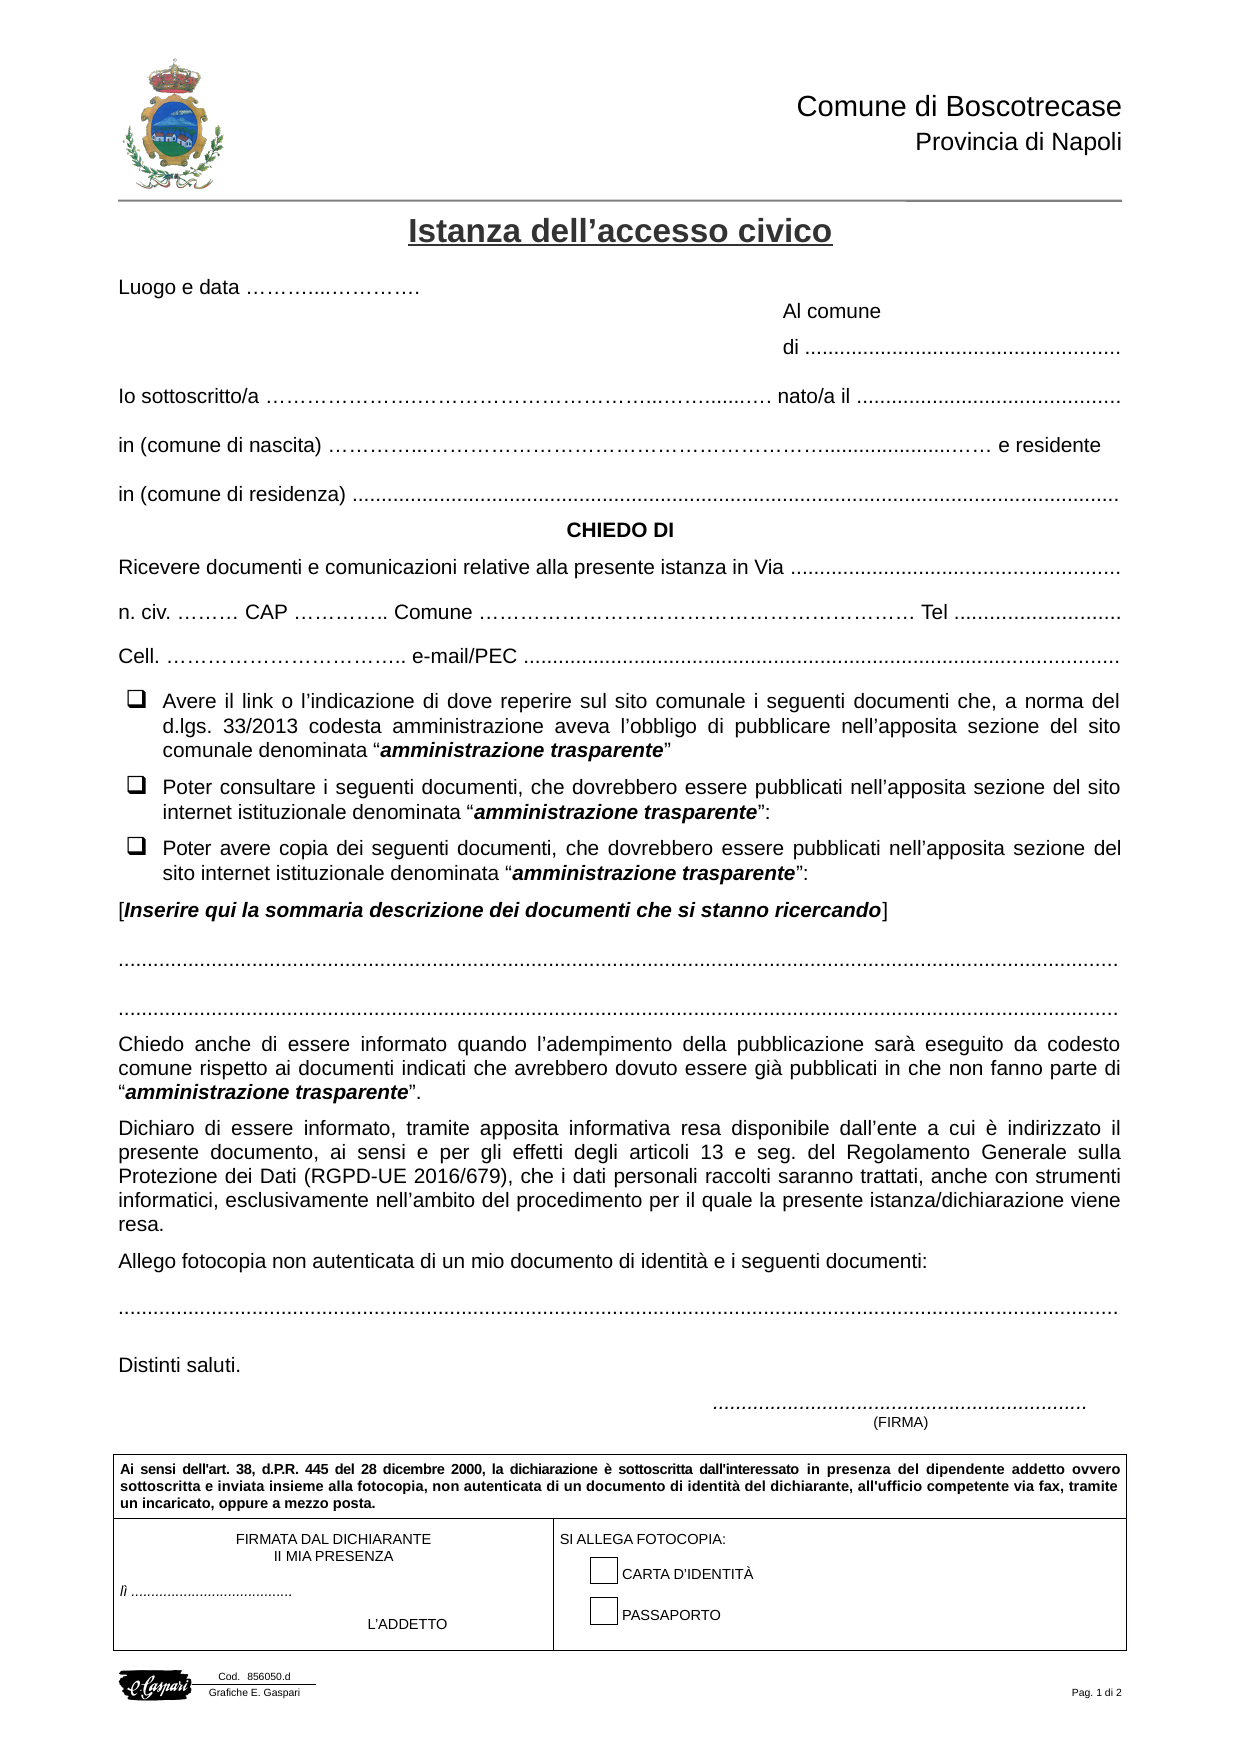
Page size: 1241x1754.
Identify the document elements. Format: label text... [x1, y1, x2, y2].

text Luogo e data ………....…………. [118, 274, 1122, 298]
text n. civ. ……… CAP ………….. Comune ……………………………………………………… Tel [118, 599, 1122, 623]
list Poter consultare i seguenti documenti, che dovrebbero essere pubblicati nell’apposita sezione del sito internet istituzionale denominata “amministrazione trasparente”: [125, 774, 1122, 823]
text in (comune di residenza) [118, 482, 1122, 506]
text Ricevere documenti e comunicazioni relative alla presente istanza in Via [118, 555, 1122, 579]
text Chiedo anche di essere informato quando l’adempimento della pubblicazione sarà eseguito da codesto comune rispetto ai documenti indicati che avrebbero dovuto essere già pubblicati in che non fanno parte di “amministrazione trasparente”. [118, 1032, 1122, 1104]
text Allego fotocopia non autenticata di un mio documento di identità e i seguenti documenti: [118, 1248, 1122, 1272]
text CHIEDO DI [118, 518, 1122, 542]
text Distinti saluti. [118, 1353, 1122, 1377]
text Provincia di Napoli [224, 127, 1122, 156]
text Dichiaro di essere informato, tramite apposita informativa resa disponibile dall’ente a cui è indirizzato il presente documento, ai sensi e per gli effetti degli articoli 13 e seg. del Regolamento Generale sulla Protezione dei Dati (RGPD-UE 2016/679), che i dati personali raccolti saranno trattati, anche con strumenti informatici, esclusivamente nell’ambito del procedimento per il quale la presente istanza/dichiarazione viene resa. [118, 1116, 1122, 1236]
picture [122, 58, 224, 189]
list Avere il link o l’indicazione di dove reperire sul sito comunale i seguenti documenti che, a norma del d.lgs. 33/2013 codesta amministrazione aveva l’obbligo di pubblicare nell’apposita sezione del sito comunale denominata “amministrazione trasparente” [125, 689, 1122, 762]
table_cell FIRMATA DAL DICHIARANTE II MIA PRESENZA lì ........................................ L’ADDETTO [114, 1519, 553, 1649]
table_cell SI ALLEGA FOTOCOPIA: CARTA D’IDENTITÀ PASSAPORTO [554, 1519, 1126, 1649]
text [Inserire qui la sommaria descrizione dei documenti che si stanno ricercando] [118, 897, 1122, 921]
picture [118, 1669, 192, 1701]
text Io sottoscritto/a ………………….……………………………...…….......…. nato/a il [118, 384, 1122, 408]
text in (comune di nascita) …………...…………………………………………………......................…… e residente [118, 433, 1122, 457]
text ................................................................. [679, 1389, 1122, 1413]
table_header Ai sensi dell'art. 38, d.P.R. 445 del 28 dicembre 2000, la dichiarazione è sottoscritta dall'interessato in presenza del dipendente addetto ovvero sottoscritta e inviata insieme alla fotocopia, non autenticata di un documento di identità del dichiarante, all'ufficio competente via fax, tramite un incaricato, oppure a mezzo posta. [114, 1455, 1126, 1517]
text di [783, 335, 1122, 359]
text Cell. …………………………….. e-mail/PEC [118, 644, 1122, 668]
text Comune di Boscotrecase [224, 89, 1122, 122]
subtitle Istanza dell’accesso civico [118, 211, 1122, 249]
text Al comune [783, 298, 1122, 322]
list Poter avere copia dei seguenti documenti, che dovrebbero essere pubblicati nell’apposita sezione del sito internet istituzionale denominata “amministrazione trasparente”: [125, 836, 1122, 885]
text (FIRMA) [679, 1413, 1122, 1430]
